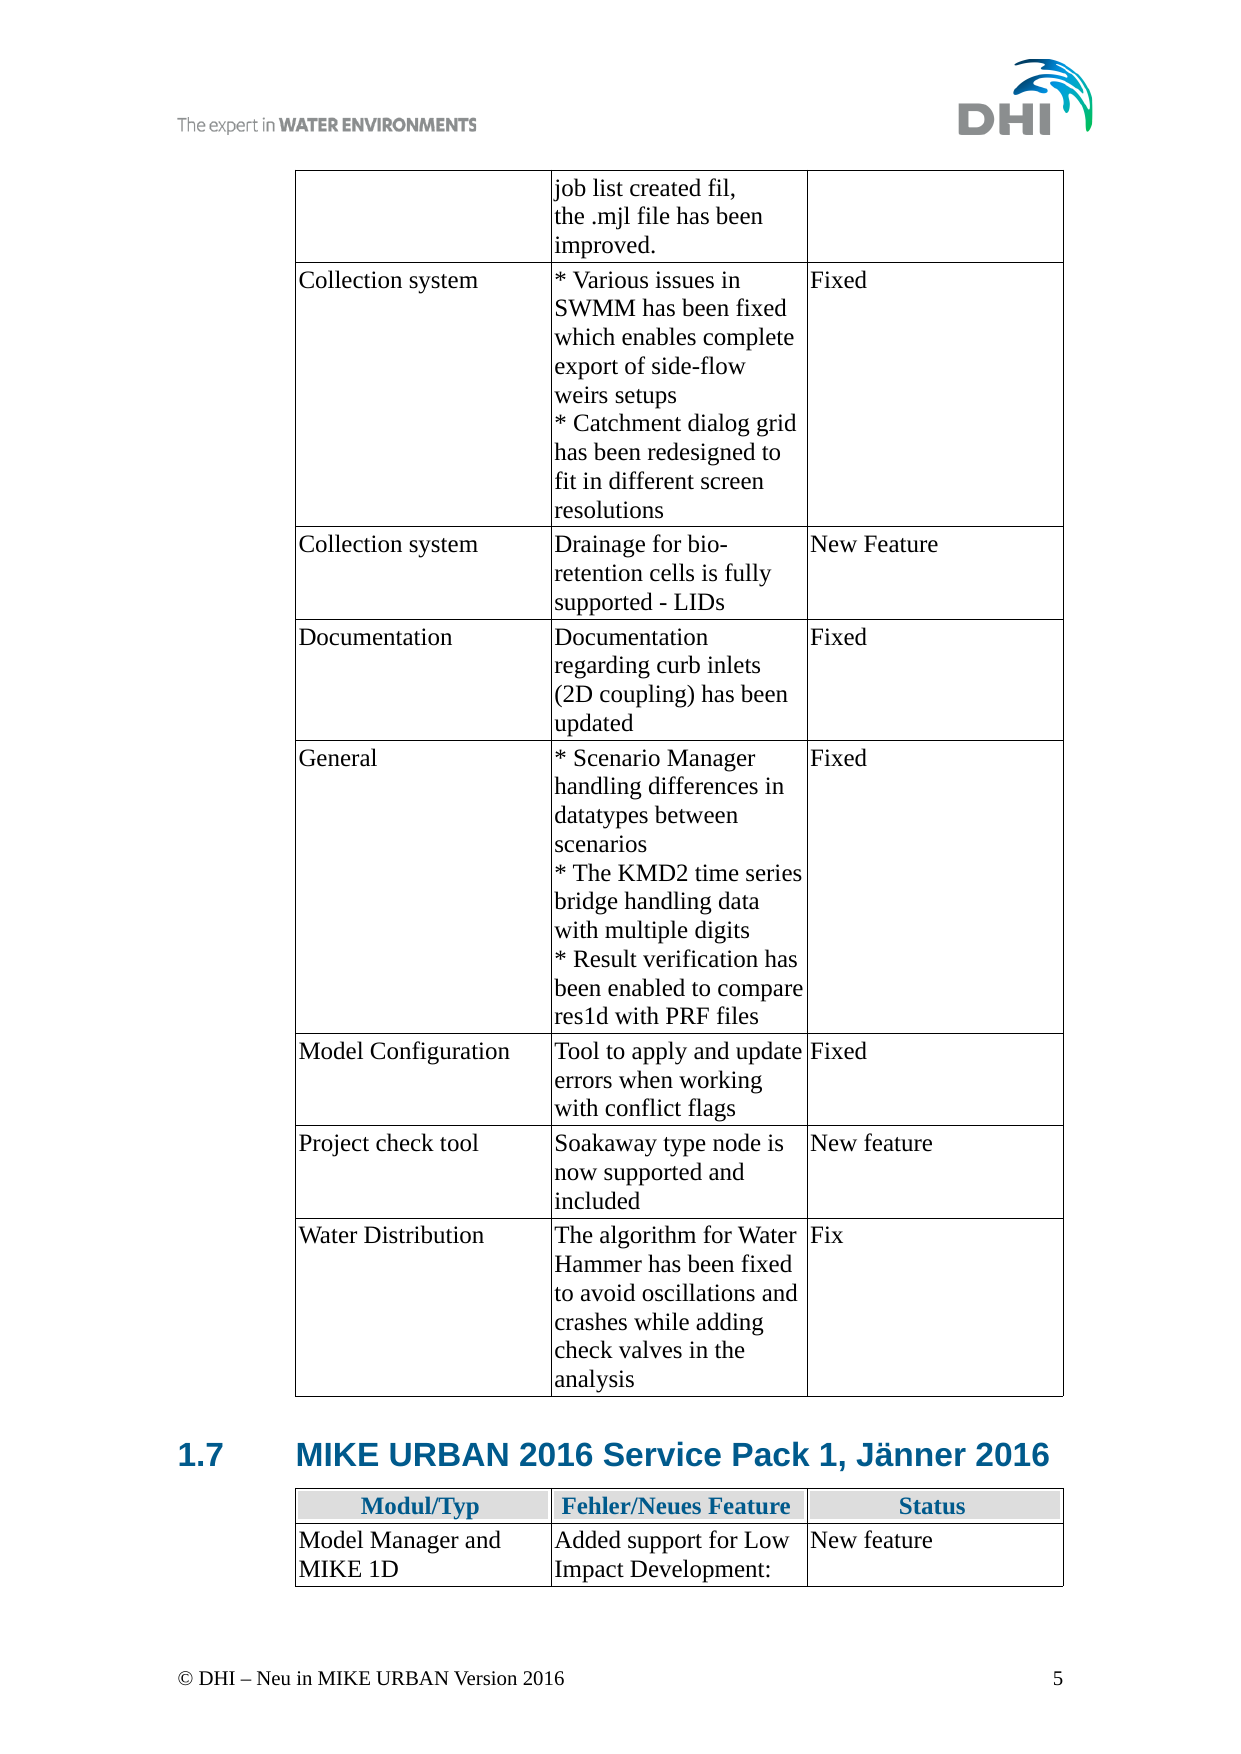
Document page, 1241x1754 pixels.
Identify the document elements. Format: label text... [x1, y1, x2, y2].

table_cell Drainage for bio-retention cells is fully supported - LIDs [552, 527, 807, 619]
table_cell * Scenario Manager handling differences in datatypes between scenarios * The KMD2 time series bridge handling data with multiple digits * Result verification has been enabled to compare res1d with PRF files [552, 741, 807, 1033]
table_cell Fixed [808, 1034, 1063, 1125]
table_cell Documentation regarding curb inlets (2D coupling) has been updated [552, 620, 807, 739]
table_cell job list created fil, the .mjl file has been improved. [552, 171, 807, 262]
table_cell Model Configuration [296, 1034, 551, 1125]
table_cell Collection system [296, 263, 551, 526]
table_cell [296, 171, 551, 262]
table_cell Tool to apply and update errors when working with conflict flags [552, 1034, 807, 1125]
picture [177, 117, 477, 135]
table_cell * Various issues in SWMM has been fixed which enables complete export of side-flow weirs setups * Catchment dialog grid has been redesigned to fit in different screen resolutions [552, 263, 807, 526]
picture [958, 59, 1093, 135]
table_cell Fixed [808, 620, 1063, 739]
subtitle MIKE URBAN 2016 Service Pack 1, Jänner 2016 [177, 1434, 1063, 1473]
table_cell New feature [808, 1524, 1063, 1586]
table_header Status [808, 1489, 1063, 1522]
table_cell Fixed [808, 263, 1063, 526]
table_cell Fix [808, 1219, 1063, 1396]
table_cell [808, 171, 1063, 262]
table_cell Fixed [808, 741, 1063, 1033]
table_cell New Feature [808, 527, 1063, 619]
table_header Modul/Typ [296, 1489, 551, 1522]
table_cell Soakaway type node is now supported and included [552, 1126, 807, 1217]
table_cell Model Manager and MIKE 1D [296, 1524, 551, 1586]
table_cell Added support for Low Impact Development: [552, 1524, 807, 1586]
table_cell General [296, 741, 551, 1033]
table_cell Water Distribution [296, 1219, 551, 1396]
table_cell Project check tool [296, 1126, 551, 1217]
table_cell New feature [808, 1126, 1063, 1217]
table_cell The algorithm for Water Hammer has been fixed to avoid oscillations and crashes while adding check valves in the analysis [552, 1219, 807, 1396]
table_cell Collection system [296, 527, 551, 619]
table_cell Documentation [296, 620, 551, 739]
table_header Fehler/Neues Feature [552, 1489, 807, 1522]
